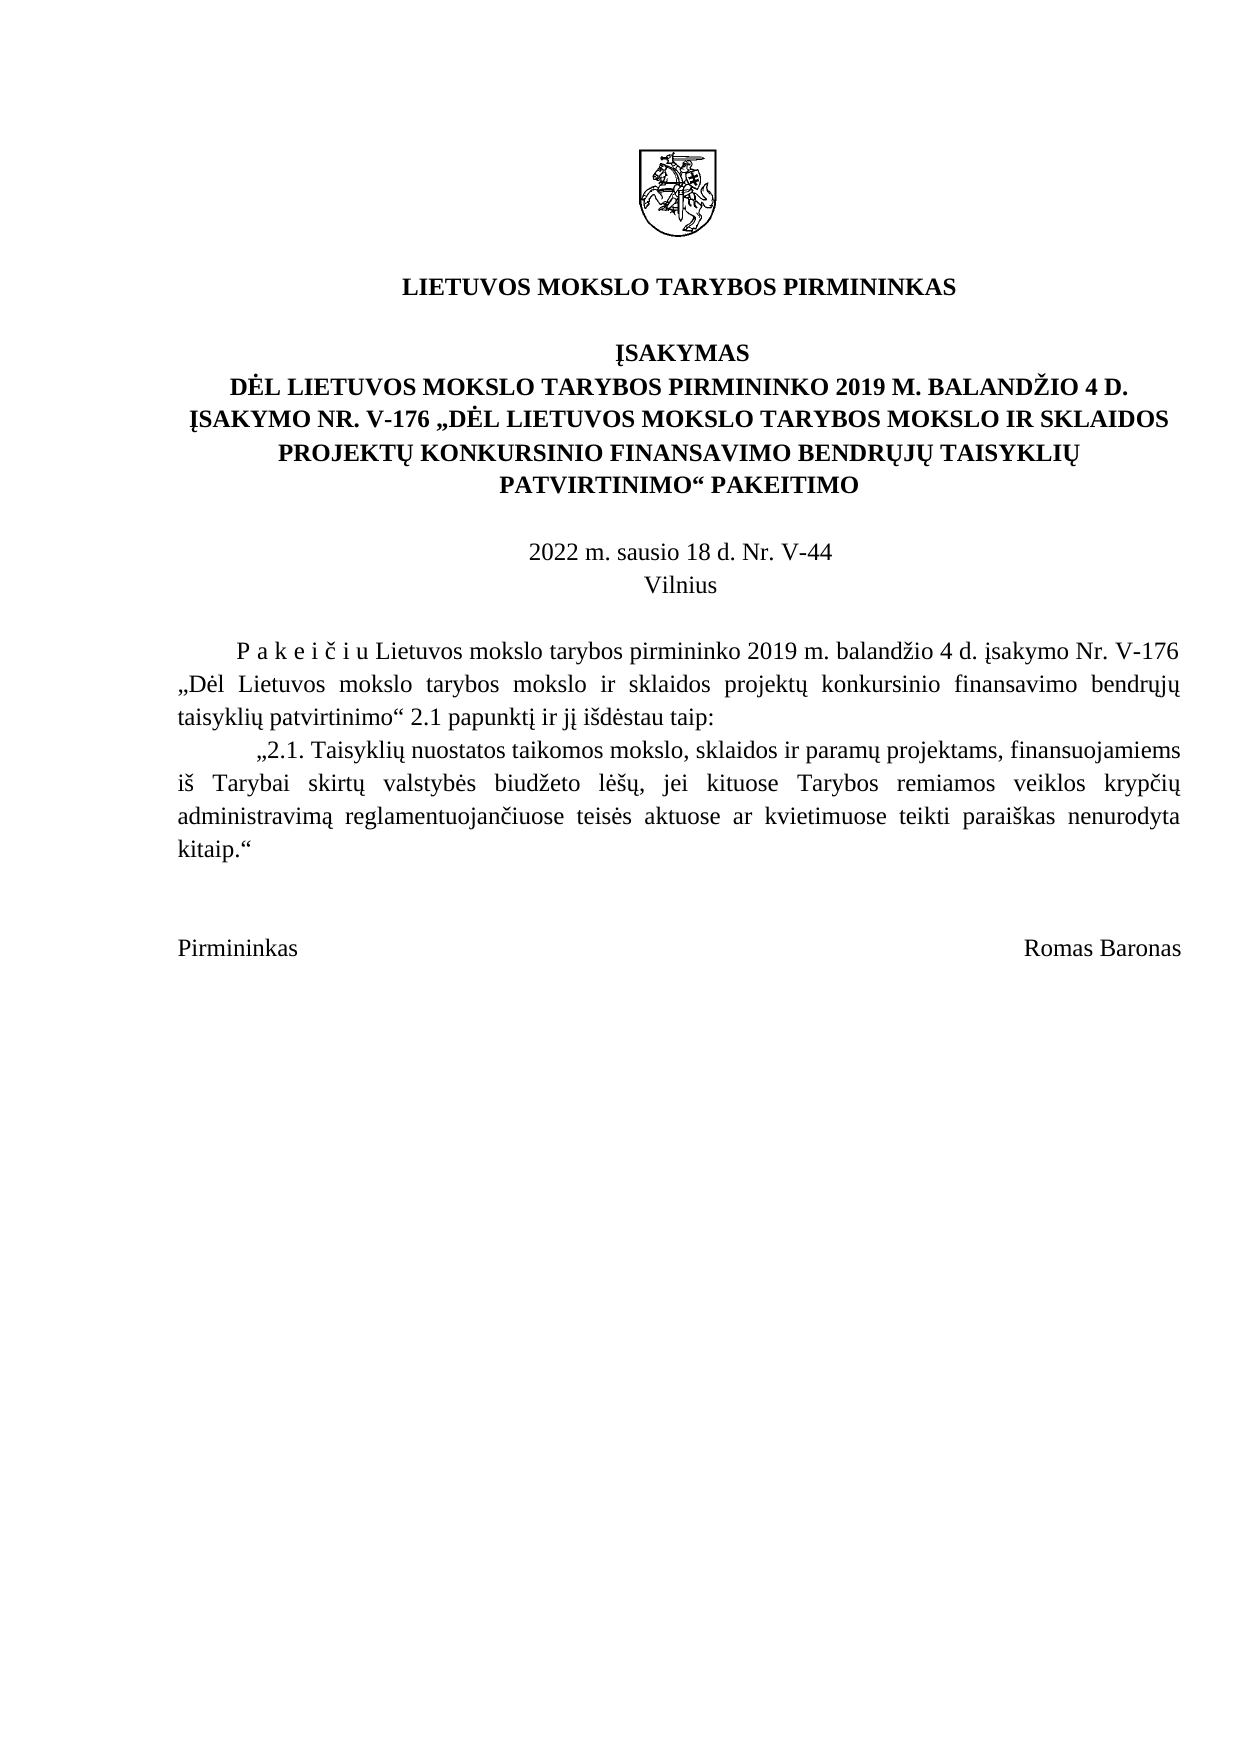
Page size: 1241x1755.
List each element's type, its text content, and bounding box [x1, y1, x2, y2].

text „2.1. Taisyklių nuostatos taikomos mokslo, sklaidos ir paramų projektams, finansuojamiems iš Tarybai skirtų valstybės biudžeto lėšų, jei kituose Tarybos remiamos veiklos krypčių administravimą reglamentuojančiuose teisės aktuose ar kvietimuose teikti paraiškas nenurodyta kitaip.“ [177, 735, 1181, 863]
text P a k e i č i u Lietuvos mokslo tarybos pirmininko 2019 m. balandžio 4 d. įsakymo Nr. V-176 „Dėl Lietuvos mokslo tarybos mokslo ir sklaidos projektų konkursinio finansavimo bendrųjų taisyklių patvirtinimo“ 2.1 papunktį ir jį išdėstau taip: [177, 636, 1181, 731]
text Pirmininkas Romas Baronas [177, 933, 1181, 962]
text DĖL LIETUVOS MOKSLO TARYBOS PIRMININKO 2019 M. BALANDŽIO 4 D. ĮSAKYMO NR. V-176 „DĖL LIETUVOS MOKSLO TARYBOS MOKSLO IR SKLAIDOS PROJEKTŲ KONKURSINIO FINANSAVIMO BENDRŲJŲ TAISYKLIŲ PATVIRTINIMO“ PAKEITIMO [177, 372, 1181, 499]
text 2022 m. sausio 18 d. Nr. V-44 [177, 537, 1184, 565]
text LIETUVOS MOKSLO TARYBOS PIRMININKAS [177, 272, 1181, 301]
text Vilnius [177, 570, 1184, 598]
text ĮSAKYMAS [177, 338, 1184, 367]
